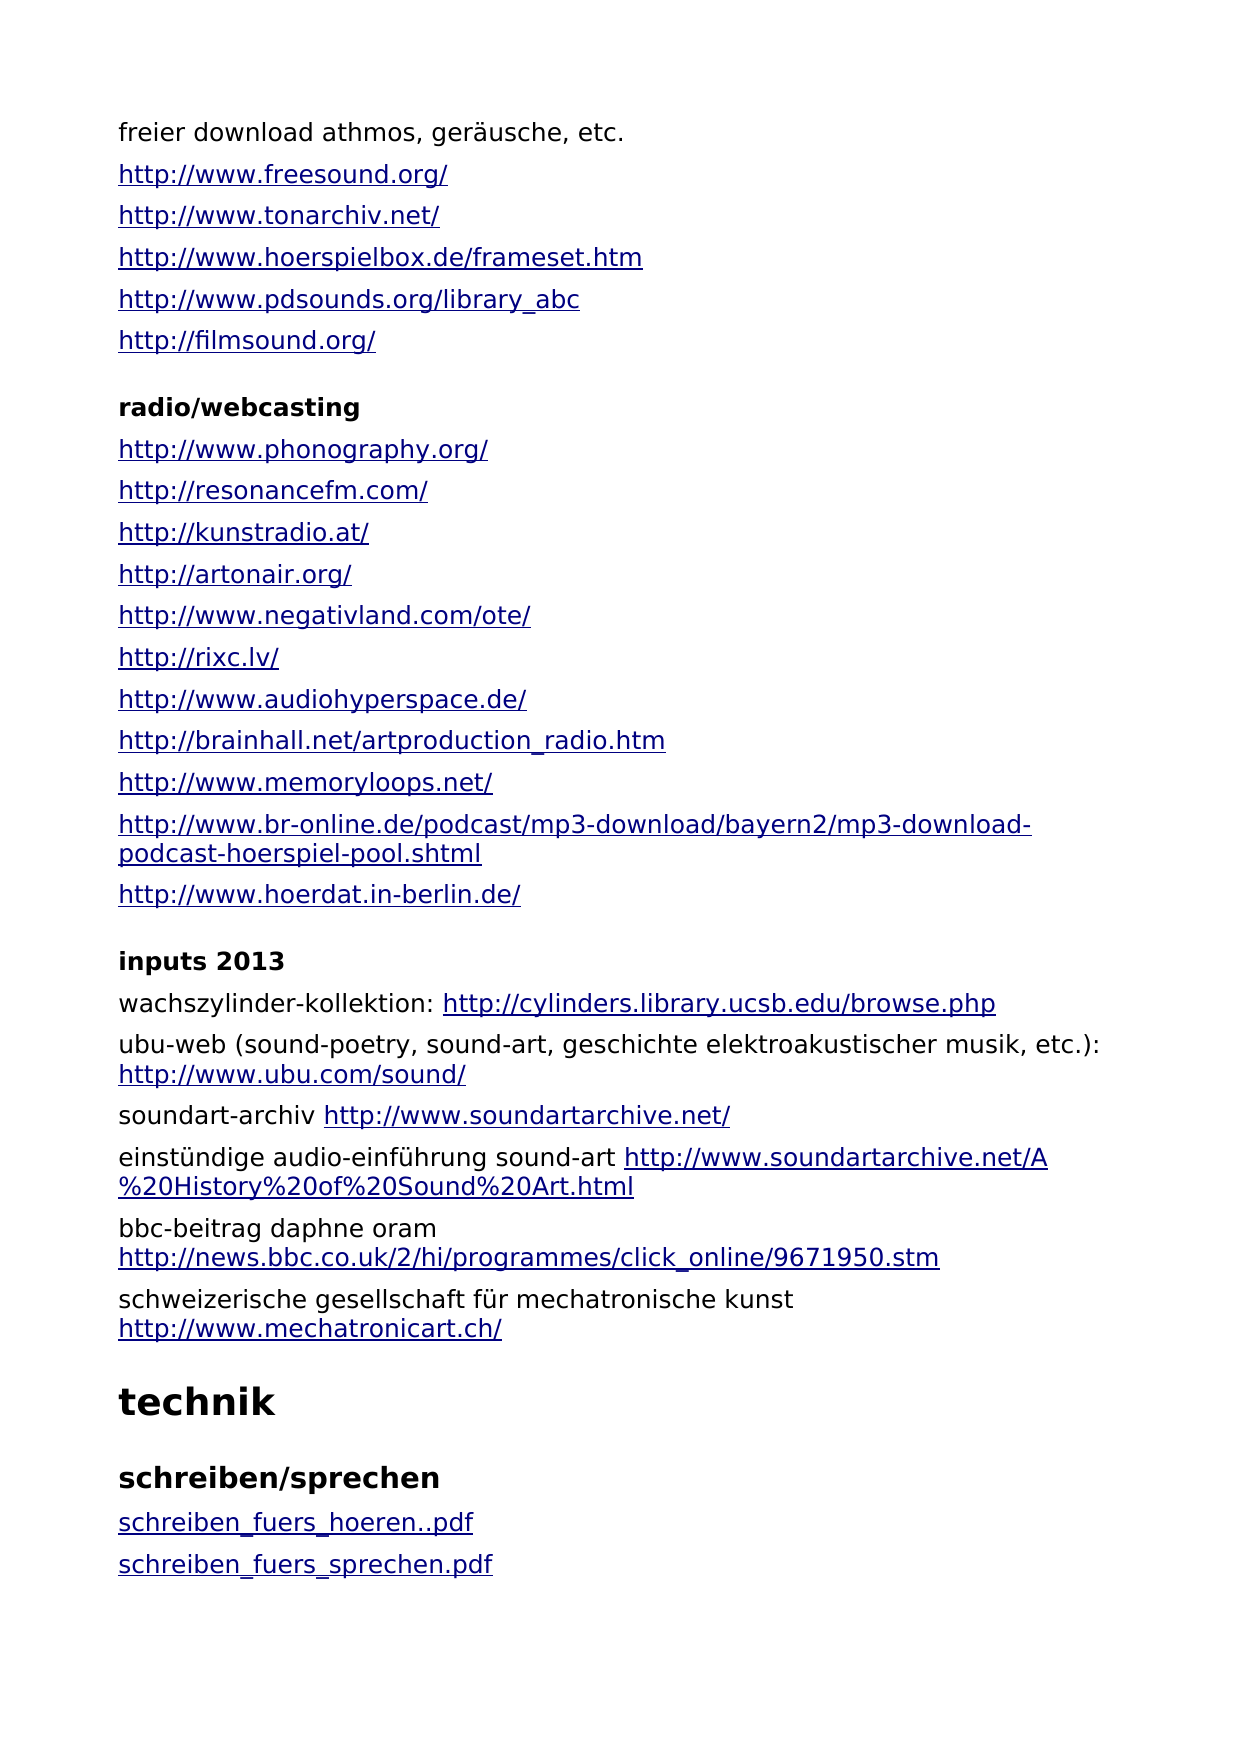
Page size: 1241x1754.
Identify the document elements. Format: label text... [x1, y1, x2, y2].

subtitle radio/webcasting [118, 393, 1122, 422]
text http://www.tonarchiv.net/ [118, 201, 1122, 231]
text bbc-beitrag daphne oram http://news.bbc.co.uk/2/hi/programmes/click_online/9671950.stm [118, 1214, 1122, 1272]
text http://www.phonography.org/ [118, 435, 1122, 464]
text soundart-archiv http://www.soundartarchive.net/ [118, 1101, 1122, 1131]
text schreiben_fuers_sprechen.pdf [118, 1550, 1122, 1579]
text http://kunstradio.at/ [118, 518, 1122, 547]
text http://brainhall.net/artproduction_radio.htm [118, 726, 1122, 756]
text http://filmsound.org/ [118, 326, 1122, 356]
text http://resonancefm.com/ [118, 476, 1122, 506]
text http://artonair.org/ [118, 560, 1122, 589]
text wachszylinder-kollektion: http://cylinders.library.ucsb.edu/browse.php [118, 989, 1122, 1018]
text http://www.memoryloops.net/ [118, 768, 1122, 797]
text http://rixc.lv/ [118, 643, 1122, 672]
text http://www.audiohyperspace.de/ [118, 685, 1122, 714]
subtitle technik [118, 1381, 1122, 1424]
text http://www.hoerspielbox.de/frameset.htm [118, 243, 1122, 272]
text ubu-web (sound-poetry, sound-art, geschichte elektroakustischer musik, etc.): http://www.ubu.com/sound/ [118, 1031, 1122, 1089]
text einstündige audio-einführung sound-art http://www.soundartarchive.net/A%20History%20of%20Sound%20Art.html [118, 1143, 1122, 1201]
text http://www.pdsounds.org/library_abc [118, 285, 1122, 314]
subtitle inputs 2013 [118, 947, 1122, 976]
text http://www.br-online.de/podcast/mp3-download/bayern2/mp3-download-podcast-hoerspiel-pool.shtml [118, 810, 1122, 868]
text http://www.freesound.org/ [118, 160, 1122, 189]
text schweizerische gesellschaft für mechatronische kunst http://www.mechatronicart.ch/ [118, 1285, 1122, 1343]
text http://www.hoerdat.in-berlin.de/ [118, 881, 1122, 910]
text schreiben_fuers_hoeren..pdf [118, 1508, 1122, 1537]
text freier download athmos, geräusche, etc. [118, 118, 1122, 147]
subtitle schreiben/sprechen [118, 1462, 1122, 1496]
text http://www.negativland.com/ote/ [118, 601, 1122, 631]
